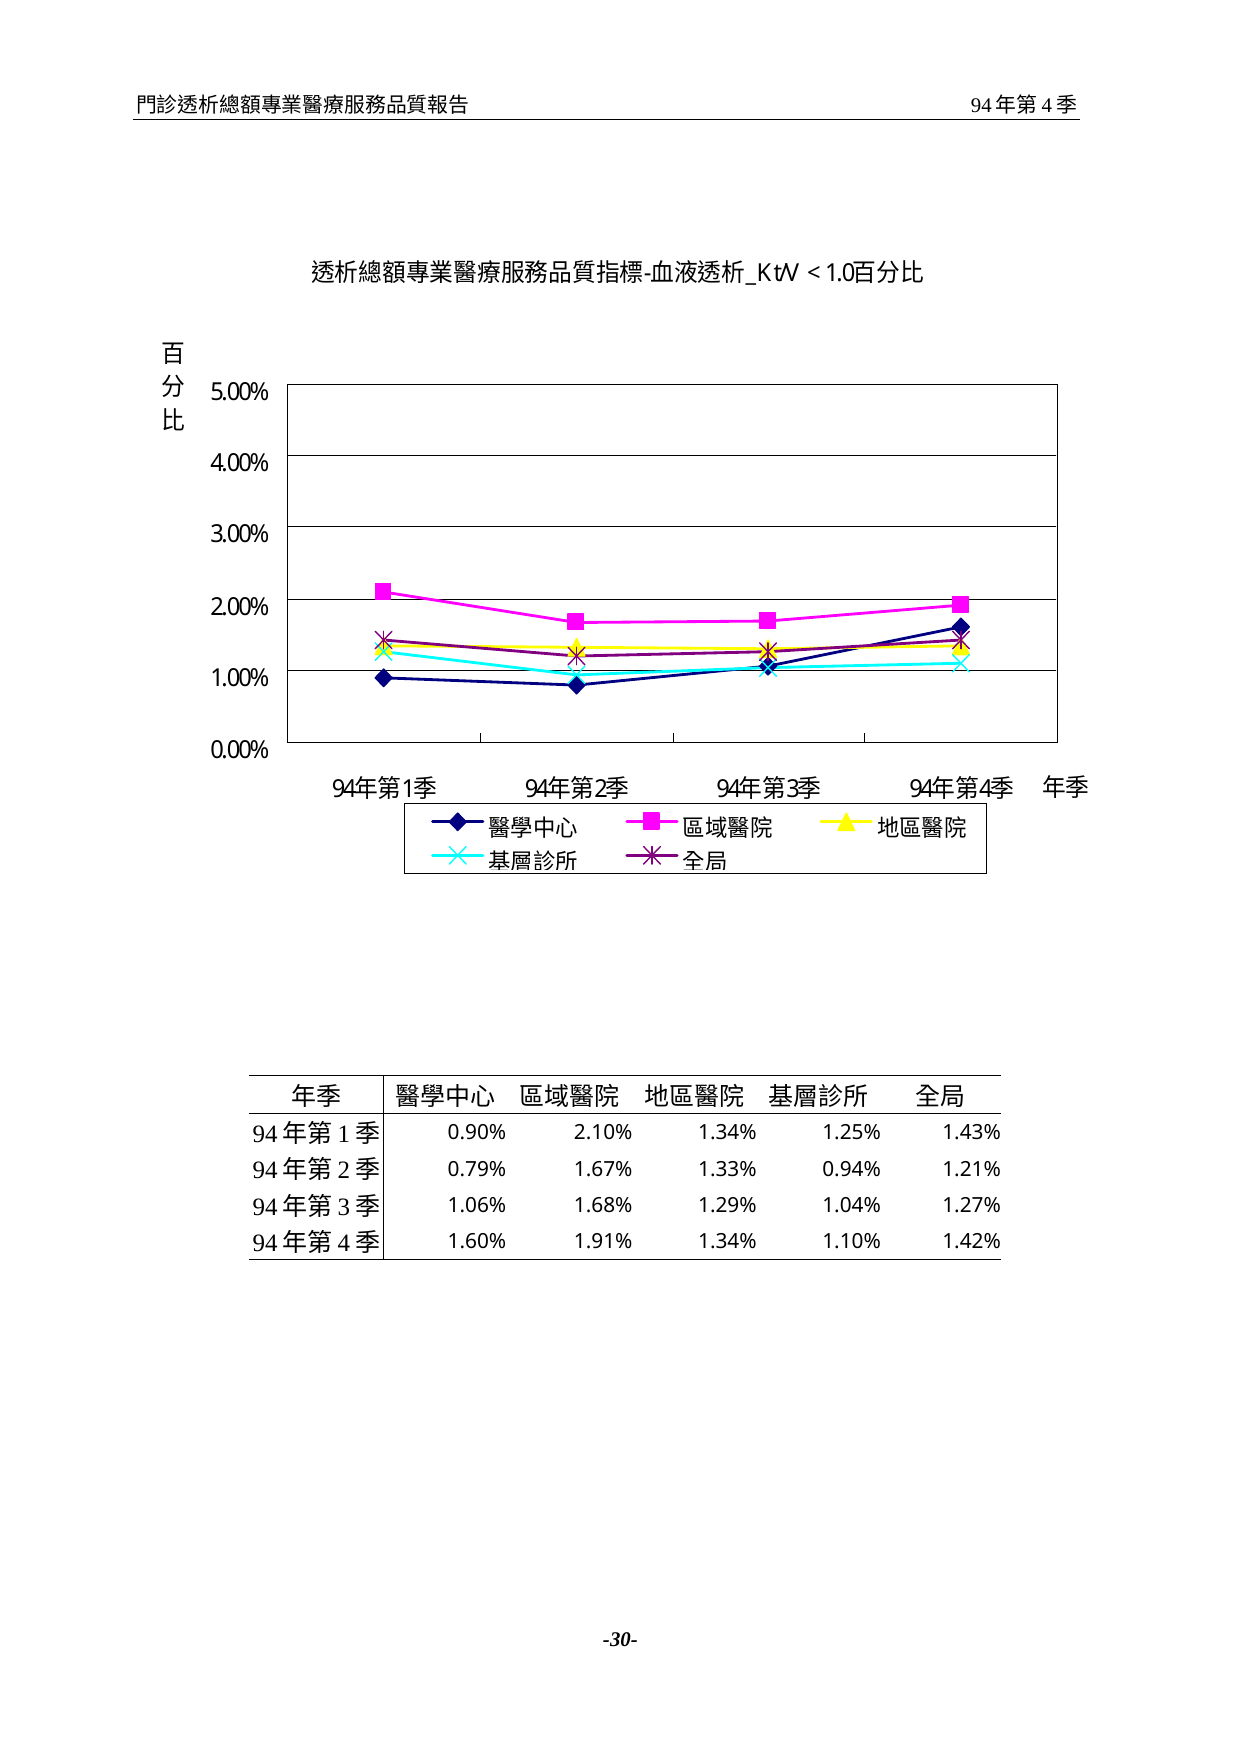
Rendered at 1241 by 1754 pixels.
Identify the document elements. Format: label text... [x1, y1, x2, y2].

table_cell 2.10% [506, 1114, 632, 1150]
table_cell 94年第1季 [249, 1114, 383, 1150]
table_cell 1.27% [881, 1186, 1001, 1222]
table_cell 1.21% [881, 1150, 1001, 1186]
table_cell 1.43% [881, 1114, 1001, 1150]
table_cell 1.91% [506, 1222, 632, 1258]
table_cell 94年第3季 [249, 1186, 383, 1222]
table_cell 1.10% [756, 1222, 881, 1258]
table_cell 94年第4季 [249, 1222, 383, 1258]
table_cell 0.79% [384, 1150, 506, 1186]
table_header 年季 [249, 1076, 383, 1112]
table_header 醫學中心 [384, 1076, 506, 1112]
table_header 地區醫院 [632, 1076, 756, 1112]
table_cell 0.90% [384, 1114, 506, 1150]
table_cell 1.60% [384, 1222, 506, 1258]
table_header 區域醫院 [506, 1076, 632, 1112]
table_cell 1.34% [632, 1114, 756, 1150]
table_cell 1.67% [506, 1150, 632, 1186]
table_cell 1.04% [756, 1186, 881, 1222]
table_cell 1.25% [756, 1114, 881, 1150]
table_cell 1.42% [881, 1222, 1001, 1258]
table_cell 1.29% [632, 1186, 756, 1222]
table_cell 1.34% [632, 1222, 756, 1258]
table_cell 1.06% [384, 1186, 506, 1222]
table_header 基層診所 [756, 1076, 881, 1112]
table_cell 1.68% [506, 1186, 632, 1222]
table_cell 0.94% [756, 1150, 881, 1186]
table_cell 94年第2季 [249, 1150, 383, 1186]
table_header 全局 [881, 1076, 1001, 1112]
table_cell 1.33% [632, 1150, 756, 1186]
